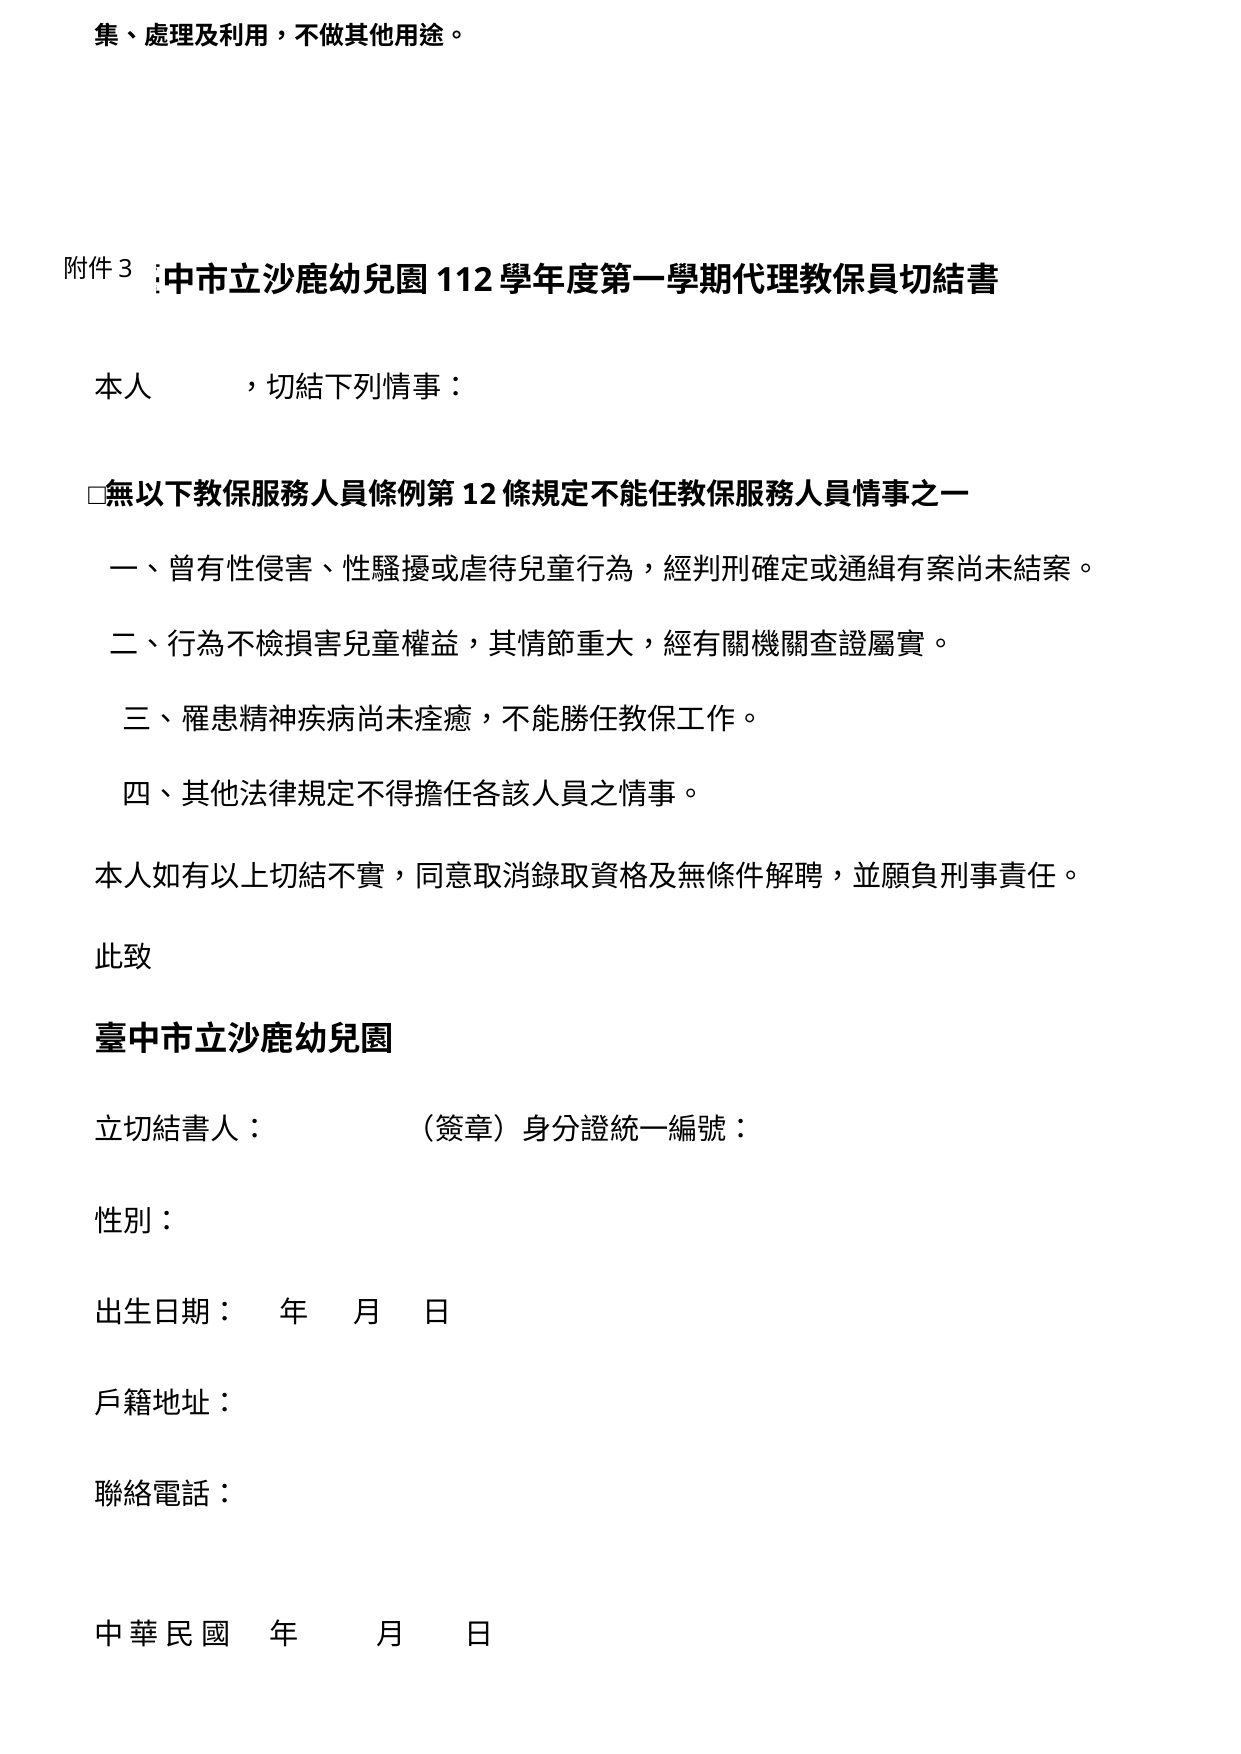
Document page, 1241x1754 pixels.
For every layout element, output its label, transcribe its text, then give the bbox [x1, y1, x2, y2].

text 立切結書人： （簽章）身分證統一編號： [94, 1089, 1122, 1164]
text 聯絡電話： [94, 1454, 1122, 1529]
text 本人 ，切結下列情事： [94, 347, 1122, 422]
text 附件3 [63, 249, 141, 285]
text 臺中市立沙鹿幼兒園112學年度第一學期代理教保員切結書 [94, 239, 1122, 314]
text 臺中市立沙鹿幼兒園 [94, 998, 1122, 1073]
text 此致 [94, 917, 1122, 992]
text □無以下教保服務人員條例第12條規定不能任教保服務人員情事之一 [88, 454, 1122, 529]
text 性別： [94, 1181, 1122, 1256]
list 二、行為不檢損害兒童權益，其情節重大，經有關機關查證屬實。 [94, 604, 1122, 679]
text 出生日期： 年 月 日 [94, 1272, 1122, 1347]
text 中 華 民 國 年 月 日 [94, 1594, 1122, 1669]
list 三、罹患精神疾病尚未痊癒，不能勝任教保工作。 [122, 679, 1122, 754]
list 一、曾有性侵害、性騷擾或虐待兒童行為，經判刑確定或通緝有案尚未結案。 [94, 529, 1122, 604]
text 集、處理及利用，不做其他用途。 [94, 14, 1122, 52]
list 四、其他法律規定不得擔任各該人員之情事。 [122, 754, 1122, 829]
text 本人如有以上切結不實，同意取消錄取資格及無條件解聘，並願負刑事責任。 [94, 836, 1122, 911]
text 戶籍地址： [94, 1363, 1122, 1438]
